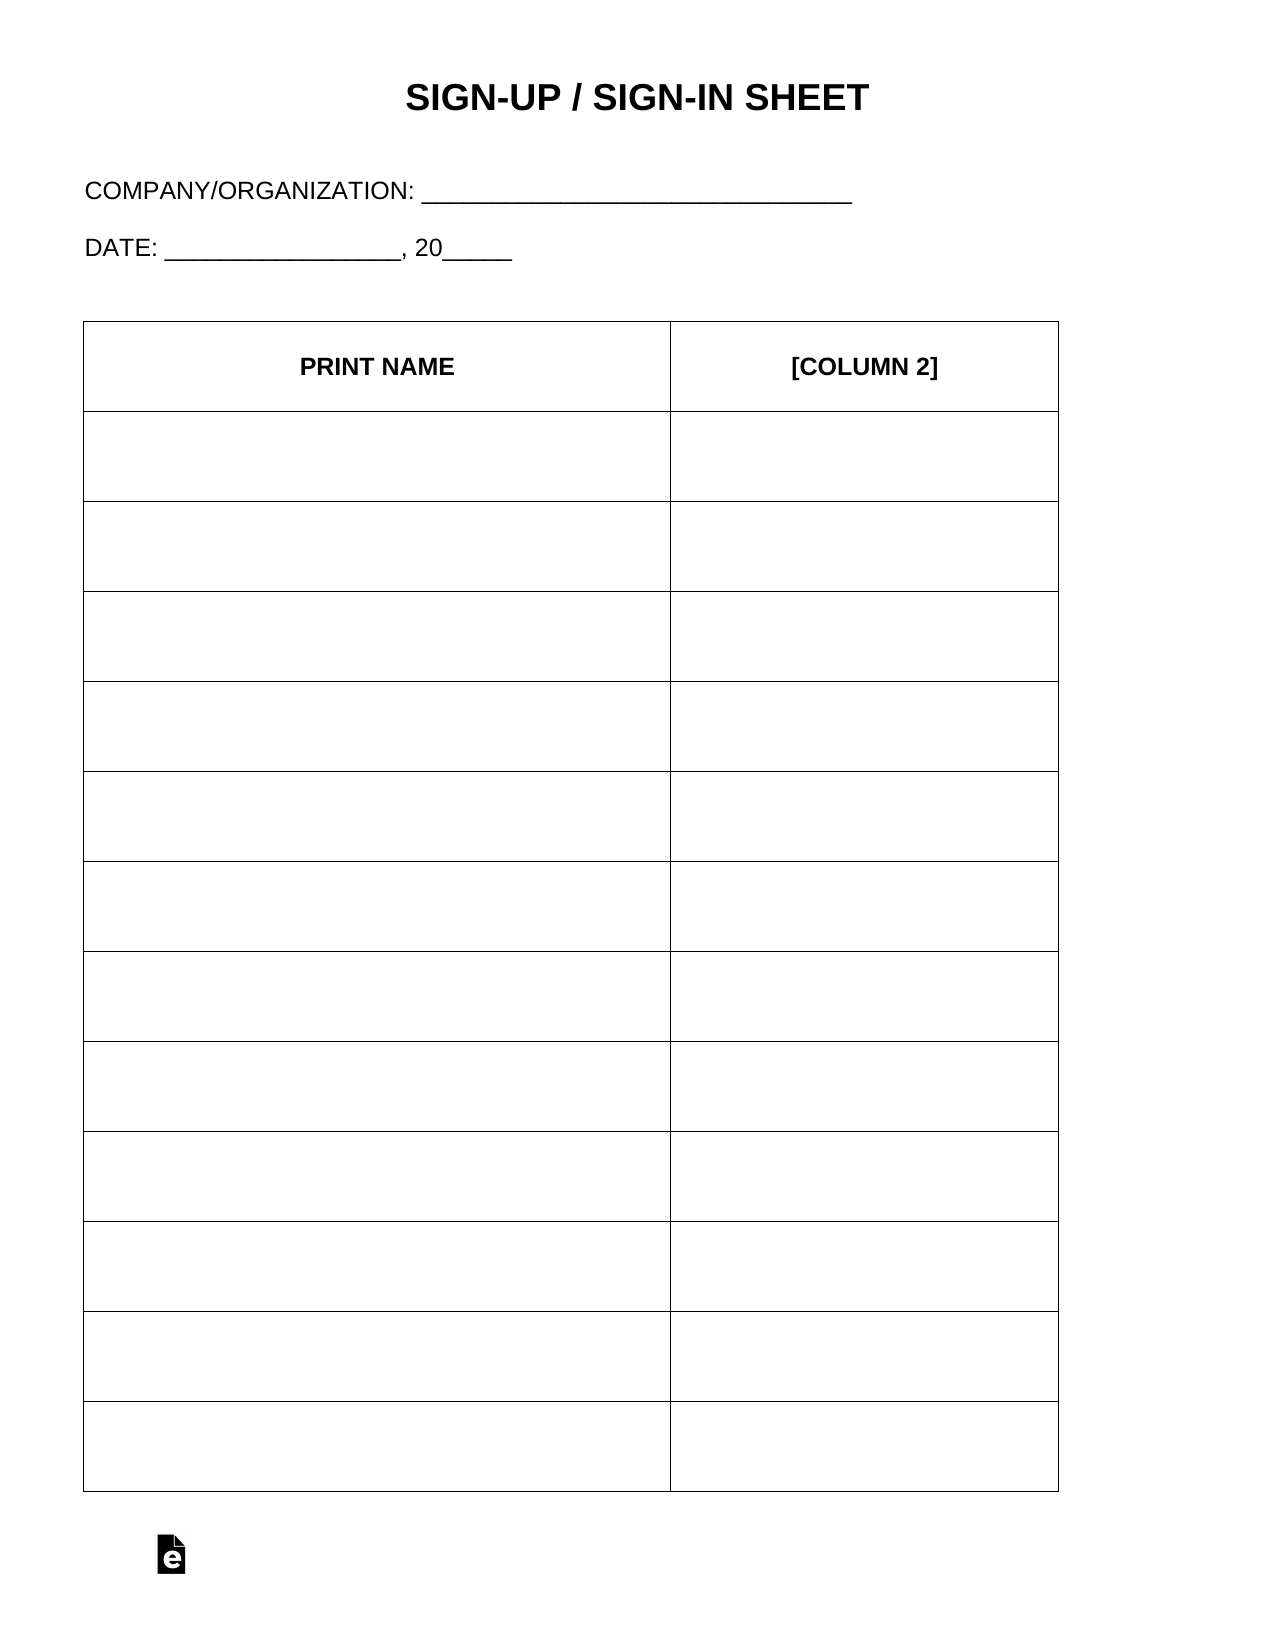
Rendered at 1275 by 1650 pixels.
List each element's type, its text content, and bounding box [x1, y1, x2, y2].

table_cell [84, 682, 670, 771]
table_cell [84, 1132, 670, 1221]
table_header [COLUMN 2] [671, 322, 1058, 411]
table_cell [671, 862, 1058, 951]
table_cell [671, 412, 1058, 501]
table_cell [84, 952, 670, 1041]
table_cell [671, 772, 1058, 861]
table_cell [671, 1402, 1058, 1491]
text COMPANY/ORGANIZATION: _______________________________ [84, 176, 1191, 204]
table_cell [84, 862, 670, 951]
table_cell [671, 1132, 1058, 1221]
table_cell [84, 412, 670, 501]
table_cell [84, 1222, 670, 1311]
table_cell [84, 772, 670, 861]
table_header PRINT NAME [84, 322, 670, 411]
table_cell [671, 952, 1058, 1041]
table_cell [671, 1222, 1058, 1311]
table_cell [671, 1042, 1058, 1131]
table_cell [84, 1312, 670, 1401]
table_cell [84, 502, 670, 591]
table_cell [671, 502, 1058, 591]
text SIGN-UP / SIGN-IN SHEET [150, 75, 1125, 118]
text DATE: _________________, 20_____ [84, 233, 1191, 262]
table_cell [671, 1312, 1058, 1401]
table_cell [84, 592, 670, 681]
table_cell [84, 1042, 670, 1131]
table_cell [671, 592, 1058, 681]
table_cell [671, 682, 1058, 771]
table_cell [84, 1402, 670, 1491]
